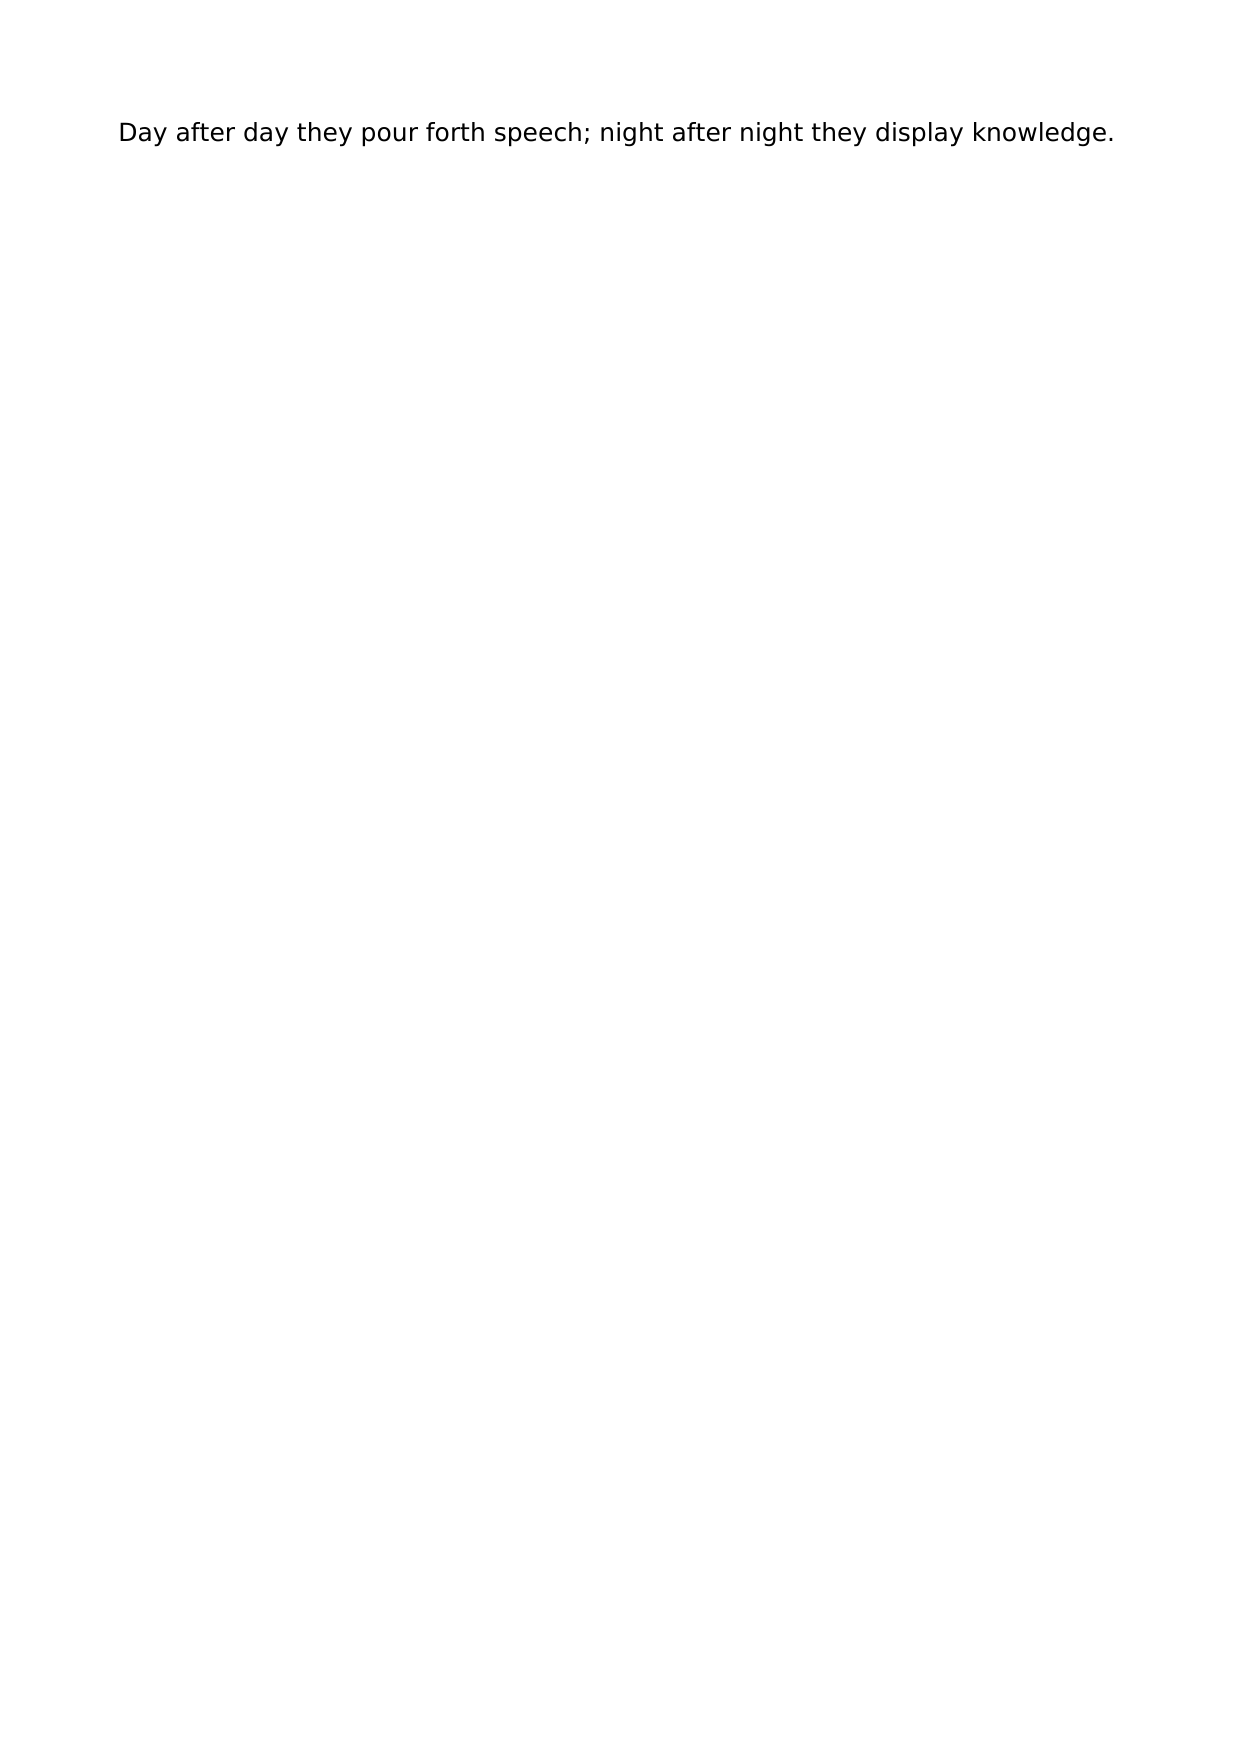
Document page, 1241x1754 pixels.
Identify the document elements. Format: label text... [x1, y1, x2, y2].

text Day after day they pour forth speech; night after night they display knowledge. [118, 118, 1122, 147]
